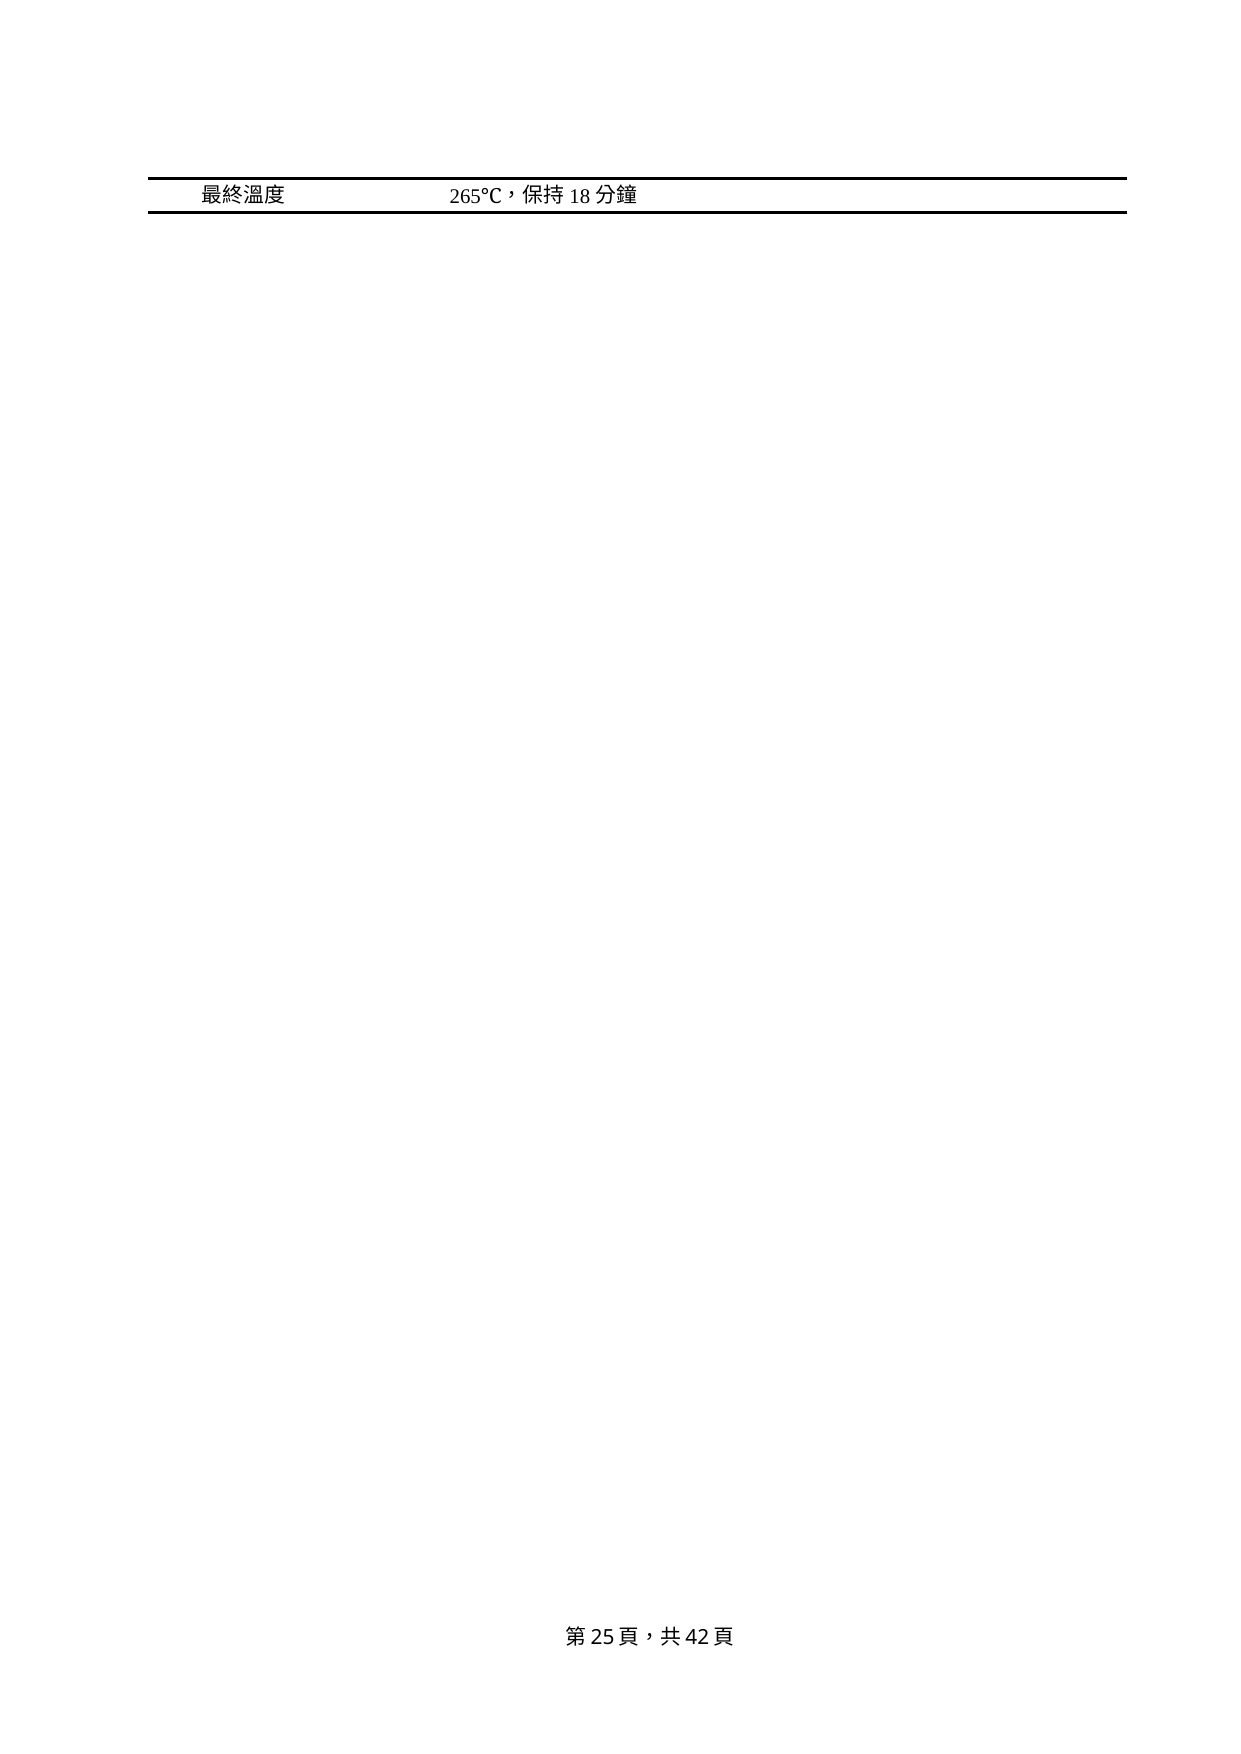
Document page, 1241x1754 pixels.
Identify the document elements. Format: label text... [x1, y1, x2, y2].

table_cell 265℃，保持 18 分鐘 [438, 180, 1127, 211]
table_cell 最終溫度 [148, 180, 438, 211]
